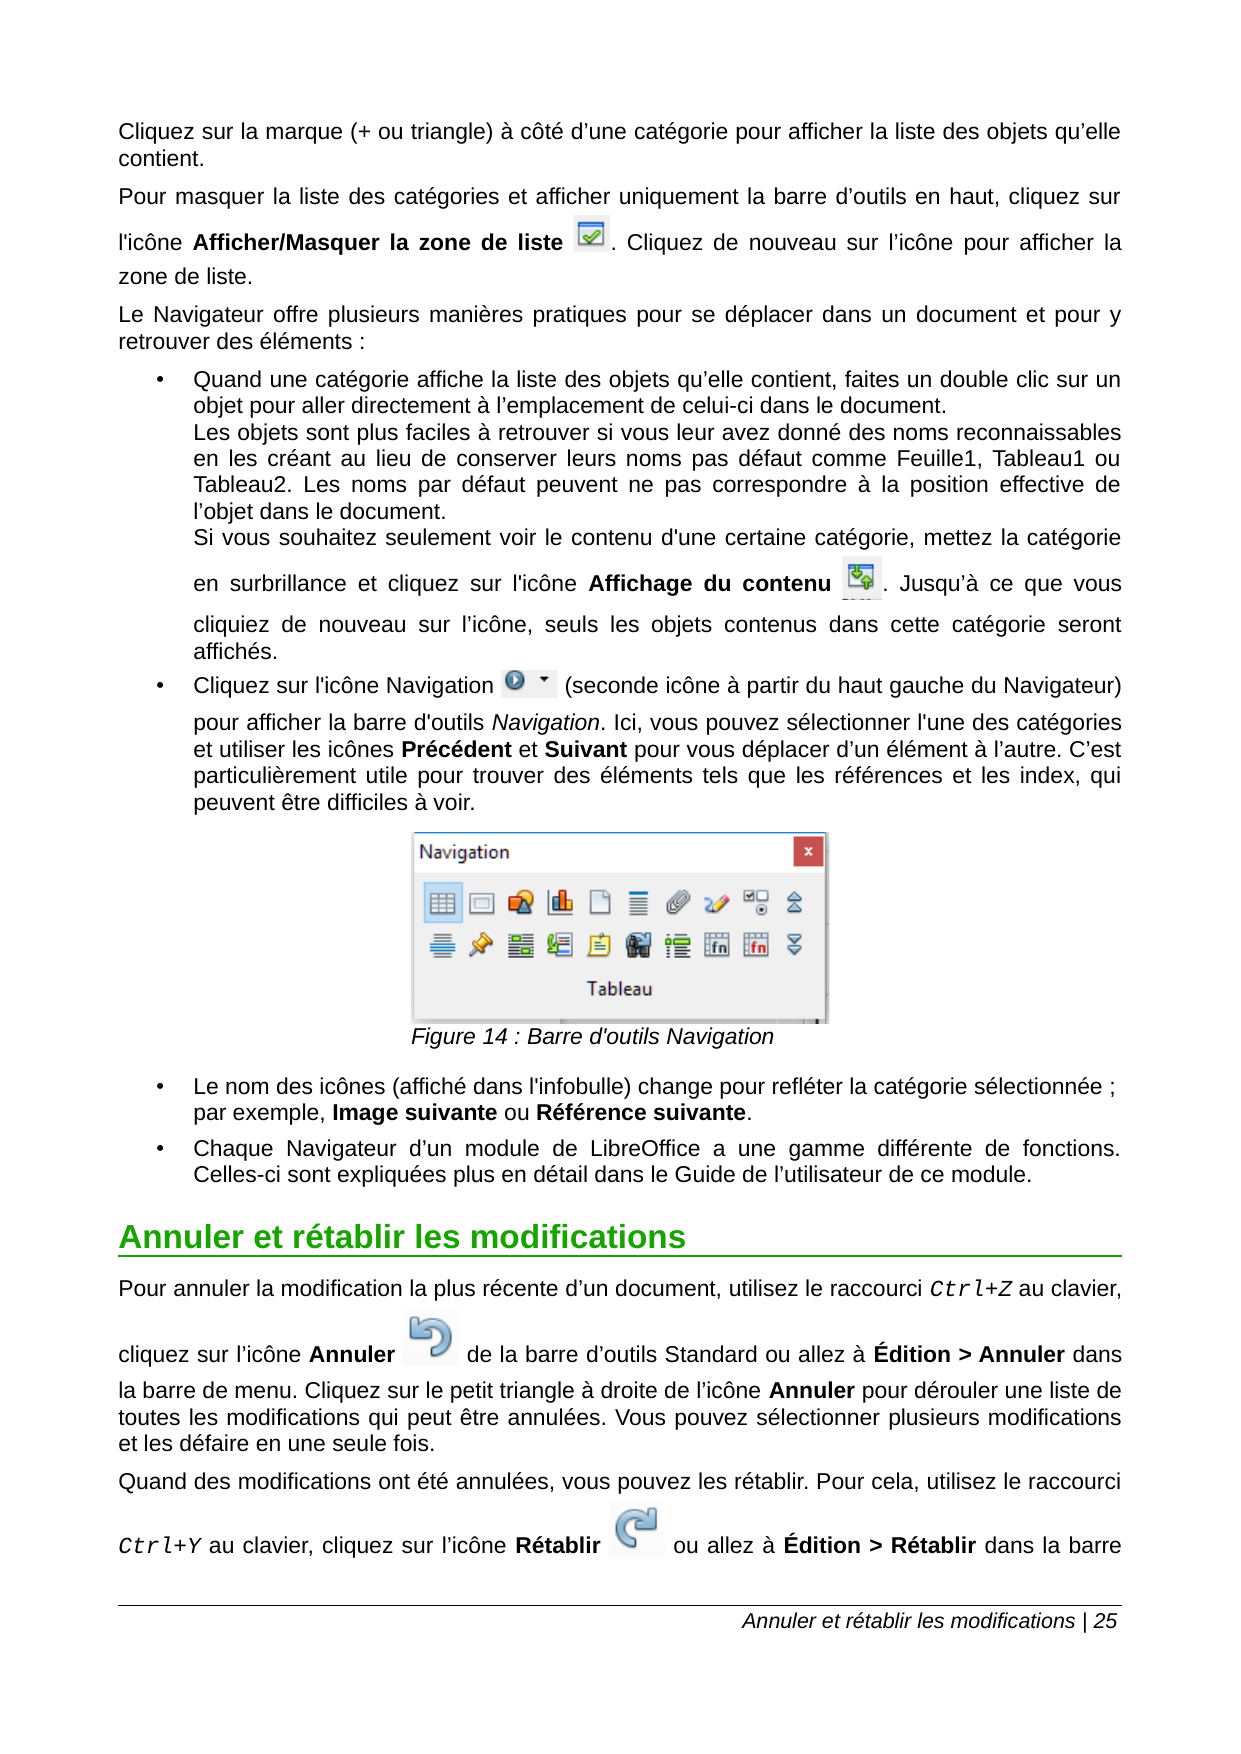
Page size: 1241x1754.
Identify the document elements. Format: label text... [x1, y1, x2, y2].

picture [608, 1500, 665, 1557]
picture [842, 556, 882, 600]
picture [573, 215, 611, 252]
list Le nom des icônes (affiché dans l'infobulle) change pour refléter la catégorie sélectionnée ; par exemple, Image suivante ou Référence suivante. [156, 1073, 1122, 1126]
text Figure 14 : Barre d'outils Navigation [411, 1024, 829, 1049]
list Quand une catégorie affiche la liste des objets qu’elle contient, faites un double clic sur un objet pour aller directement à l’emplacement de celui-ci dans le document. [156, 366, 1122, 419]
text Pour masquer la liste des catégories et afficher uniquement la barre d’outils en haut, cliquez sur l'icône Afficher/Masquer la zone de liste . Cliquez de nouveau sur l’icône pour afficher la zone de liste. [118, 183, 1122, 290]
list Les objets sont plus faciles à retrouver si vous leur avez donné des noms reconnaissables en les créant au lieu de conserver leurs noms pas défaut comme Feuille1, Tableau1 ou Tableau2. Les noms par défaut peuvent ne pas correspondre à la position effective de l’objet dans le document. [156, 419, 1122, 524]
text Pour annuler la modification la plus récente d’un document, utilisez le raccourci Ctrl+Z au clavier, cliquez sur l’icône Annuler de la barre d’outils Standard ou allez à Édition > Annuler dans la barre de menu. Cliquez sur le petit triangle à droite de l’icône Annuler pour dérouler une liste de toutes les modifications qui peut être annulées. Vous pouvez sélectionner plusieurs modifications et les défaire en une seule fois. [118, 1275, 1122, 1456]
picture [402, 1309, 459, 1366]
list Cliquez sur l'icône Navigation (seconde icône à partir du haut gauche du Navigateur) pour afficher la barre d'outils Navigation. Ici, vous pouvez sélectionner l'une des catégories et utiliser les icônes Précédent et Suivant pour vous déplacer d’un élément à l’autre. C’est particulièrement utile pour trouver des éléments tels que les références et les index, qui peuvent être difficiles à voir. [156, 664, 1122, 815]
subtitle Annuler et rétablir les modifications [118, 1217, 1122, 1255]
list Si vous souhaitez seulement voir le contenu d'une certaine catégorie, mettez la catégorie en surbrillance et cliquez sur l'icône Affichage du contenu . Jusqu’à ce que vous cliquiez de nouveau sur l’icône, seuls les objets contenus dans cette catégorie seront affichés. [156, 524, 1122, 664]
list Chaque Navigateur d’un module de LibreOffice a une gamme différente de fonctions. Celles-ci sont expliquées plus en détail dans le Guide de l’utilisateur de ce module. [156, 1134, 1122, 1187]
text Cliquez sur la marque (+ ou triangle) à côté d’une catégorie pour afficher la liste des objets qu’elle contient. [118, 118, 1122, 171]
text Quand des modifications ont été annulées, vous pouvez les rétablir. Pour cela, utilisez le raccourci Ctrl+Y au clavier, cliquez sur l’icône Rétablir ou allez à Édition > Rétablir dans la barre [118, 1468, 1122, 1568]
picture [410, 832, 830, 1024]
picture [501, 670, 558, 698]
text Le Navigateur offre plusieurs manières pratiques pour se déplacer dans un document et pour y retrouver des éléments : [118, 301, 1122, 354]
